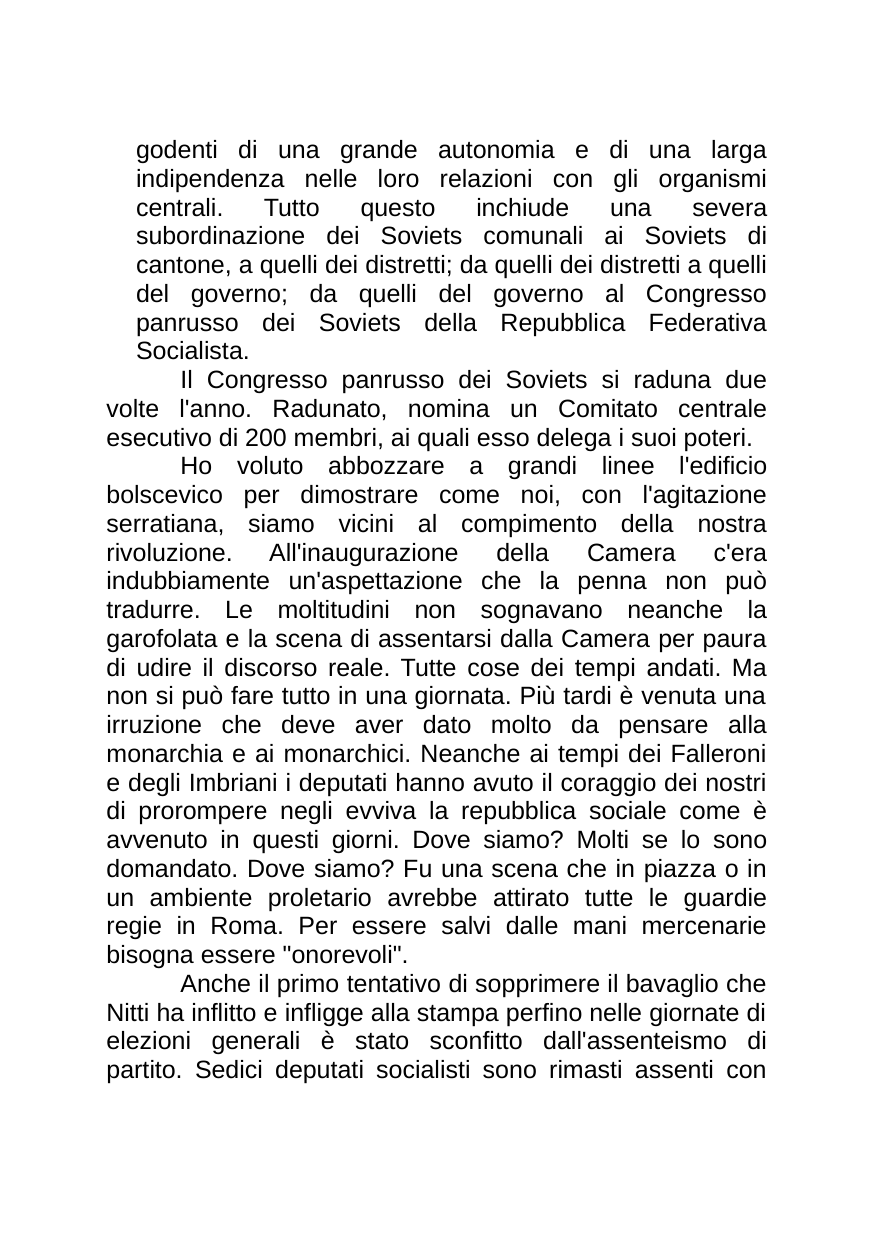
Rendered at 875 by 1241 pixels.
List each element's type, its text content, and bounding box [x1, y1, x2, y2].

text Il Congresso panrusso dei Soviets si raduna due volte l'anno. Radunato, nomina un Comitato centrale esecutivo di 200 membri, ai quali esso delega i suoi poteri. [106, 365, 768, 451]
text godenti di una grande autonomia e di una larga indipendenza nelle loro relazioni con gli organismi centrali. Tutto questo inchiude una severa subordinazione dei Soviets comunali ai Soviets di cantone, a quelli dei distretti; da quelli dei distretti a quelli del governo; da quelli del governo al Congresso panrusso dei Soviets della Repubblica Federativa Socialista. [136, 135, 768, 365]
text Ho voluto abbozzare a grandi linee l'edificio bolscevico per dimostrare come noi, con l'agitazione serratiana, siamo vicini al compimento della nostra rivoluzione. All'inaugurazione della Camera c'era indubbiamente un'aspettazione che la penna non può tradurre. Le moltitudini non sognavano neanche la garofolata e la scena di assentarsi dalla Camera per paura di udire il discorso reale. Tutte cose dei tempi andati. Ma non si può fare tutto in una giornata. Più tardi è venuta una irruzione che deve aver dato molto da pensare alla monarchia e ai monarchici. Neanche ai tempi dei Falleroni e degli Imbriani i deputati hanno avuto il coraggio dei nostri di prorompere negli evviva la repubblica sociale come è avvenuto in questi giorni. Dove siamo? Molti se lo sono domandato. Dove siamo? Fu una scena che in piazza o in un ambiente proletario avrebbe attirato tutte le guardie regie in Roma. Per essere salvi dalle mani mercenarie bisogna essere "onorevoli". [106, 451, 768, 969]
text Anche il primo tentativo di sopprimere il bavaglio che Nitti ha inflitto e infligge alla stampa perfino nelle giornate di elezioni generali è stato sconfitto dall'assenteismo di partito. Sedici deputati socialisti sono rimasti assenti con [106, 969, 768, 1084]
